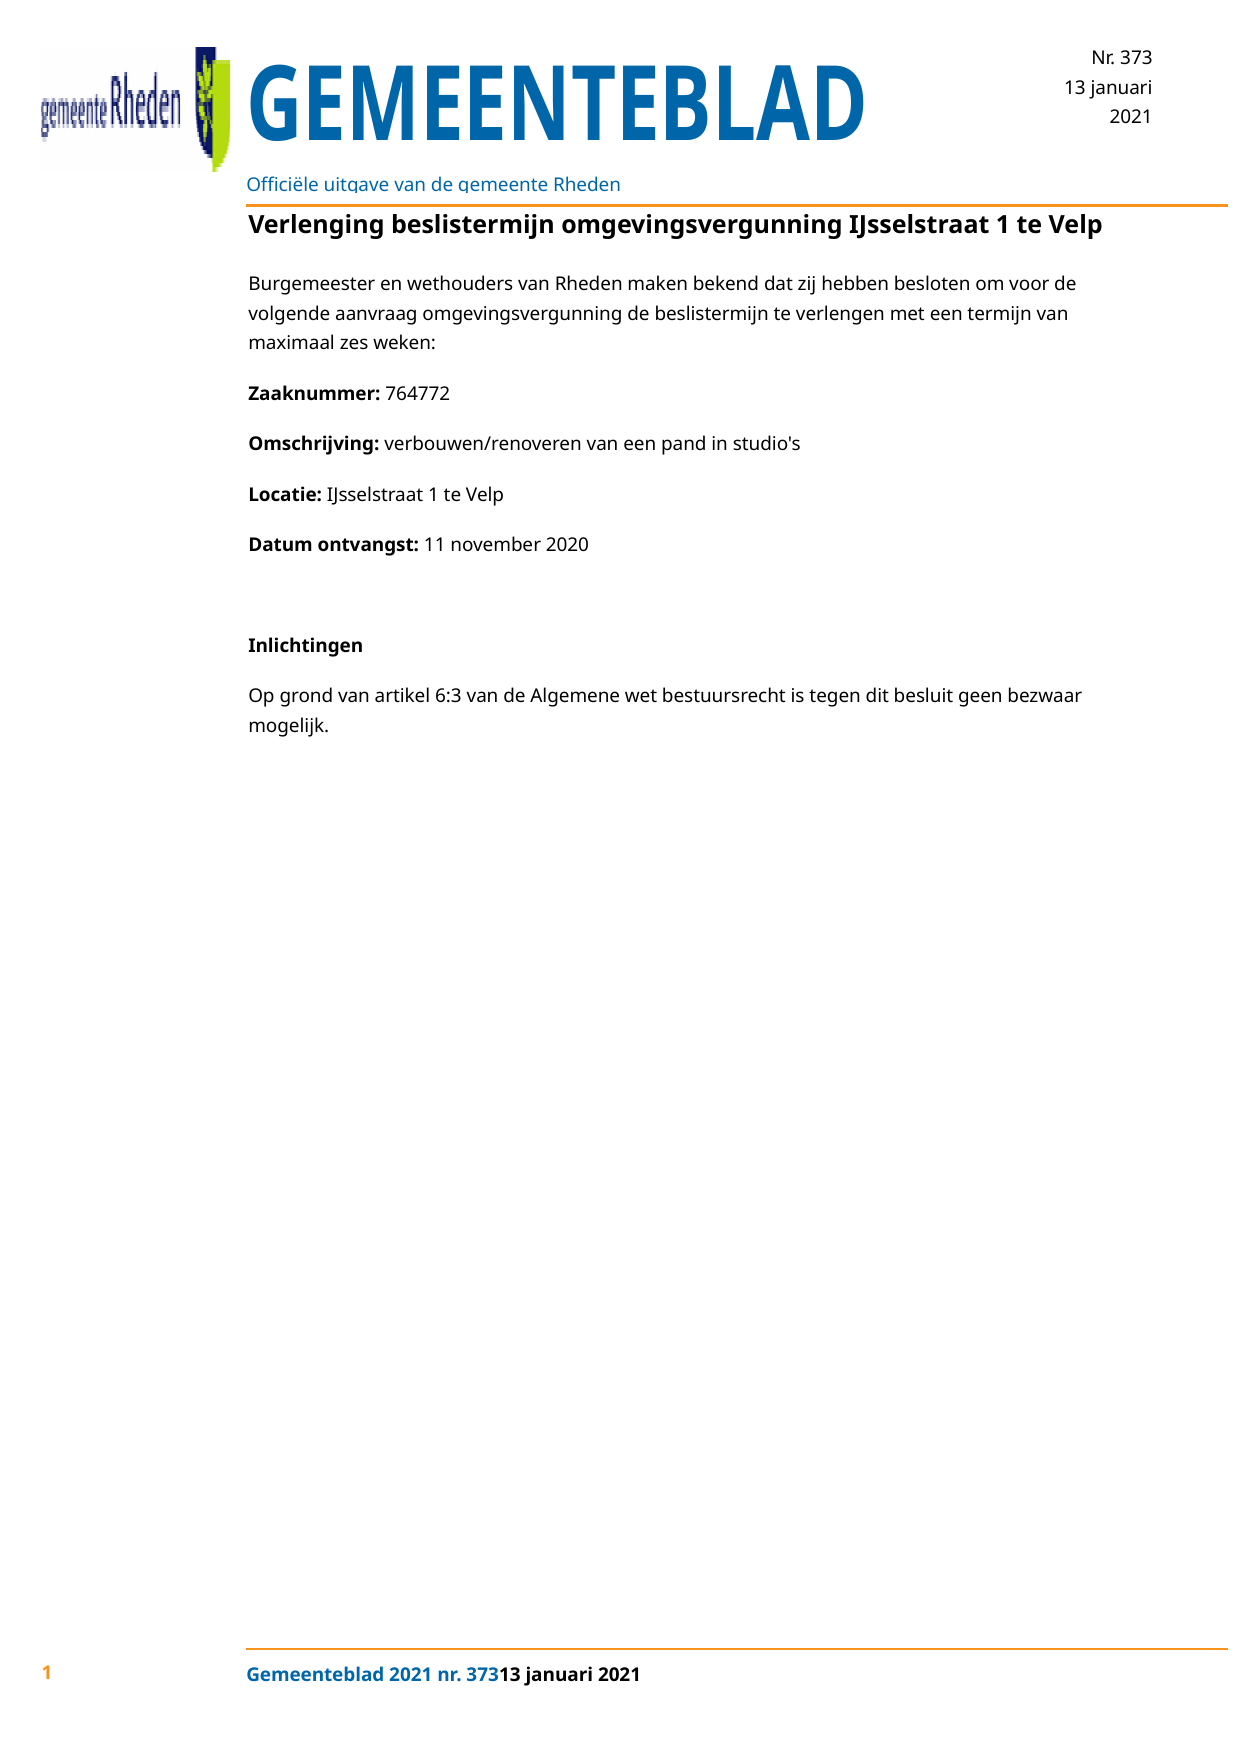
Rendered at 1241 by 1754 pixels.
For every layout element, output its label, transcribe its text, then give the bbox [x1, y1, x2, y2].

text Burgemeester en wethouders van Rheden maken bekend dat zij hebben besloten om voor de volgende aanvraag omgevingsvergunning de beslistermijn te verlengen met een termijn van maximaal zes weken: [248, 270, 1152, 355]
text Omschrijving: verbouwen/renoveren van een pand in studio's [248, 430, 1152, 456]
text Inlichtingen [248, 632, 1152, 658]
text Op grond van artikel 6:3 van de Algemene wet bestuursrecht is tegen dit besluit geen bezwaar mogelijk. [248, 682, 1152, 738]
picture [41, 47, 231, 172]
text Zaaknummer: 764772 [248, 380, 1152, 406]
text Verlenging beslistermijn omgevingsvergunning IJsselstraat 1 te Velp [248, 207, 1152, 241]
text Locatie: IJsselstraat 1 te Velp [248, 481, 1152, 506]
text Datum ontvangst: 11 november 2020 [248, 531, 1152, 557]
